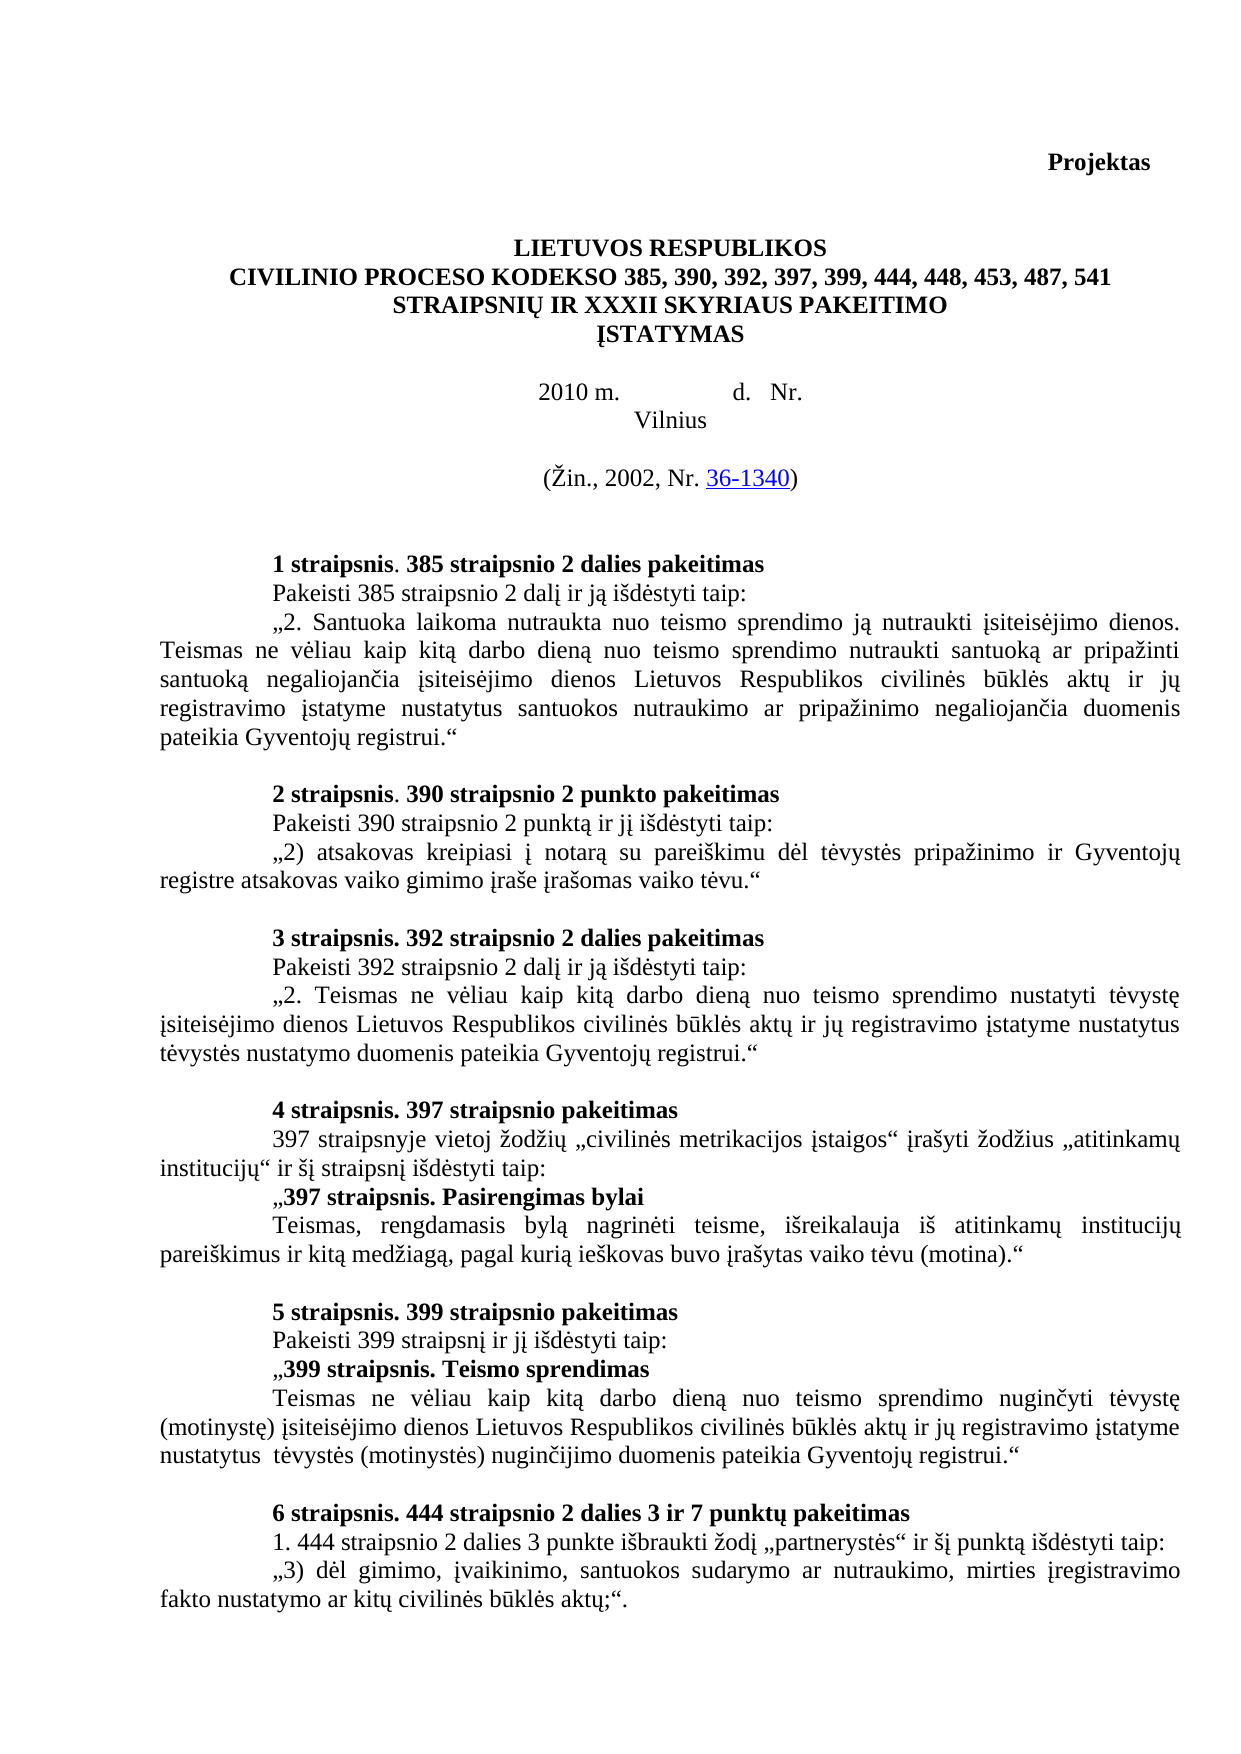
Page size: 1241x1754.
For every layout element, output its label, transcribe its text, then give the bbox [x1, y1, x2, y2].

text ĮSTATYMAS [159, 319, 1181, 348]
text 5 straipsnis. 399 straipsnio pakeitimas [159, 1297, 1181, 1326]
text 1 straipsnis. 385 straipsnio 2 dalies pakeitimas [159, 549, 1181, 578]
text „2) atsakovas kreipiasi į notarą su pareiškimu dėl tėvystės pripažinimo ir Gyventojų registre atsakovas vaiko gimimo įraše įrašomas vaiko tėvu.“ [159, 837, 1181, 894]
text (Žin., 2002, Nr. 36-1340) [159, 463, 1181, 492]
text „2. Santuoka laikoma nutraukta nuo teismo sprendimo ją nutraukti įsiteisėjimo dienos. Teismas ne vėliau kaip kitą darbo dieną nuo teismo sprendimo nutraukti santuoką ar pripažinti santuoką negaliojančia įsiteisėjimo dienos Lietuvos Respublikos civilinės būklės aktų ir jų registravimo įstatyme nustatytus santuokos nutraukimo ar pripažinimo negaliojančia duomenis pateikia Gyventojų registrui.“ [159, 607, 1181, 751]
text Teismas, rengdamasis bylą nagrinėti teisme, išreikalauja iš atitinkamų institucijų pareiškimus ir kitą medžiagą, pagal kurią ieškovas buvo įrašytas vaiko tėvu (motina).“ [159, 1211, 1181, 1268]
text 2 straipsnis. 390 straipsnio 2 punkto pakeitimas [159, 779, 1181, 808]
text Pakeisti 385 straipsnio 2 dalį ir ją išdėstyti taip: [159, 578, 1181, 607]
text Projektas [699, 147, 1181, 176]
text „3) dėl gimimo, įvaikinimo, santuokos sudarymo ar nutraukimo, mirties įregistravimo fakto nustatymo ar kitų civilinės būklės aktų;“. [159, 1556, 1181, 1613]
text 6 straipsnis. 444 straipsnio 2 dalies 3 ir 7 punktų pakeitimas [159, 1498, 1181, 1527]
text Teismas ne vėliau kaip kitą darbo dieną nuo teismo sprendimo nuginčyti tėvystę (motinystę) įsiteisėjimo dienos Lietuvos Respublikos civilinės būklės aktų ir jų registravimo įstatyme nustatytus tėvystės (motinystės) nuginčijimo duomenis pateikia Gyventojų registrui.“ [159, 1383, 1181, 1469]
text 2010 m. d. Nr. [159, 377, 1181, 406]
text Pakeisti 399 straipsnį ir jį išdėstyti taip: [159, 1326, 1181, 1354]
text 3 straipsnis. 392 straipsnio 2 dalies pakeitimas [159, 923, 1181, 952]
text 397 straipsnyje vietoj žodžių „civilinės metrikacijos įstaigos“ įrašyti žodžius „atitinkamų institucijų“ ir šį straipsnį išdėstyti taip: [159, 1124, 1181, 1182]
text 4 straipsnis. 397 straipsnio pakeitimas [159, 1096, 1181, 1124]
text „2. Teismas ne vėliau kaip kitą darbo dieną nuo teismo sprendimo nustatyti tėvystę įsiteisėjimo dienos Lietuvos Respublikos civilinės būklės aktų ir jų registravimo įstatyme nustatytus tėvystės nustatymo duomenis pateikia Gyventojų registrui.“ [159, 981, 1181, 1067]
text Pakeisti 390 straipsnio 2 punktą ir jį išdėstyti taip: [159, 808, 1181, 837]
text „397 straipsnis. Pasirengimas bylai [159, 1182, 1181, 1211]
text Pakeisti 392 straipsnio 2 dalį ir ją išdėstyti taip: [159, 952, 1181, 981]
text LIETUVOS RESPUBLIKOS [159, 233, 1181, 262]
text CIVILINIO PROCESO KODEKSO 385, 390, 392, 397, 399, 444, 448, 453, 487, 541 STRAIPSNIŲ IR XXXII SKYRIAUS PAKEITIMO [159, 262, 1181, 319]
text Vilnius [159, 406, 1181, 434]
text „399 straipsnis. Teismo sprendimas [159, 1354, 1181, 1383]
text 1. 444 straipsnio 2 dalies 3 punkte išbraukti žodį „partnerystės“ ir šį punktą išdėstyti taip: [159, 1527, 1181, 1556]
